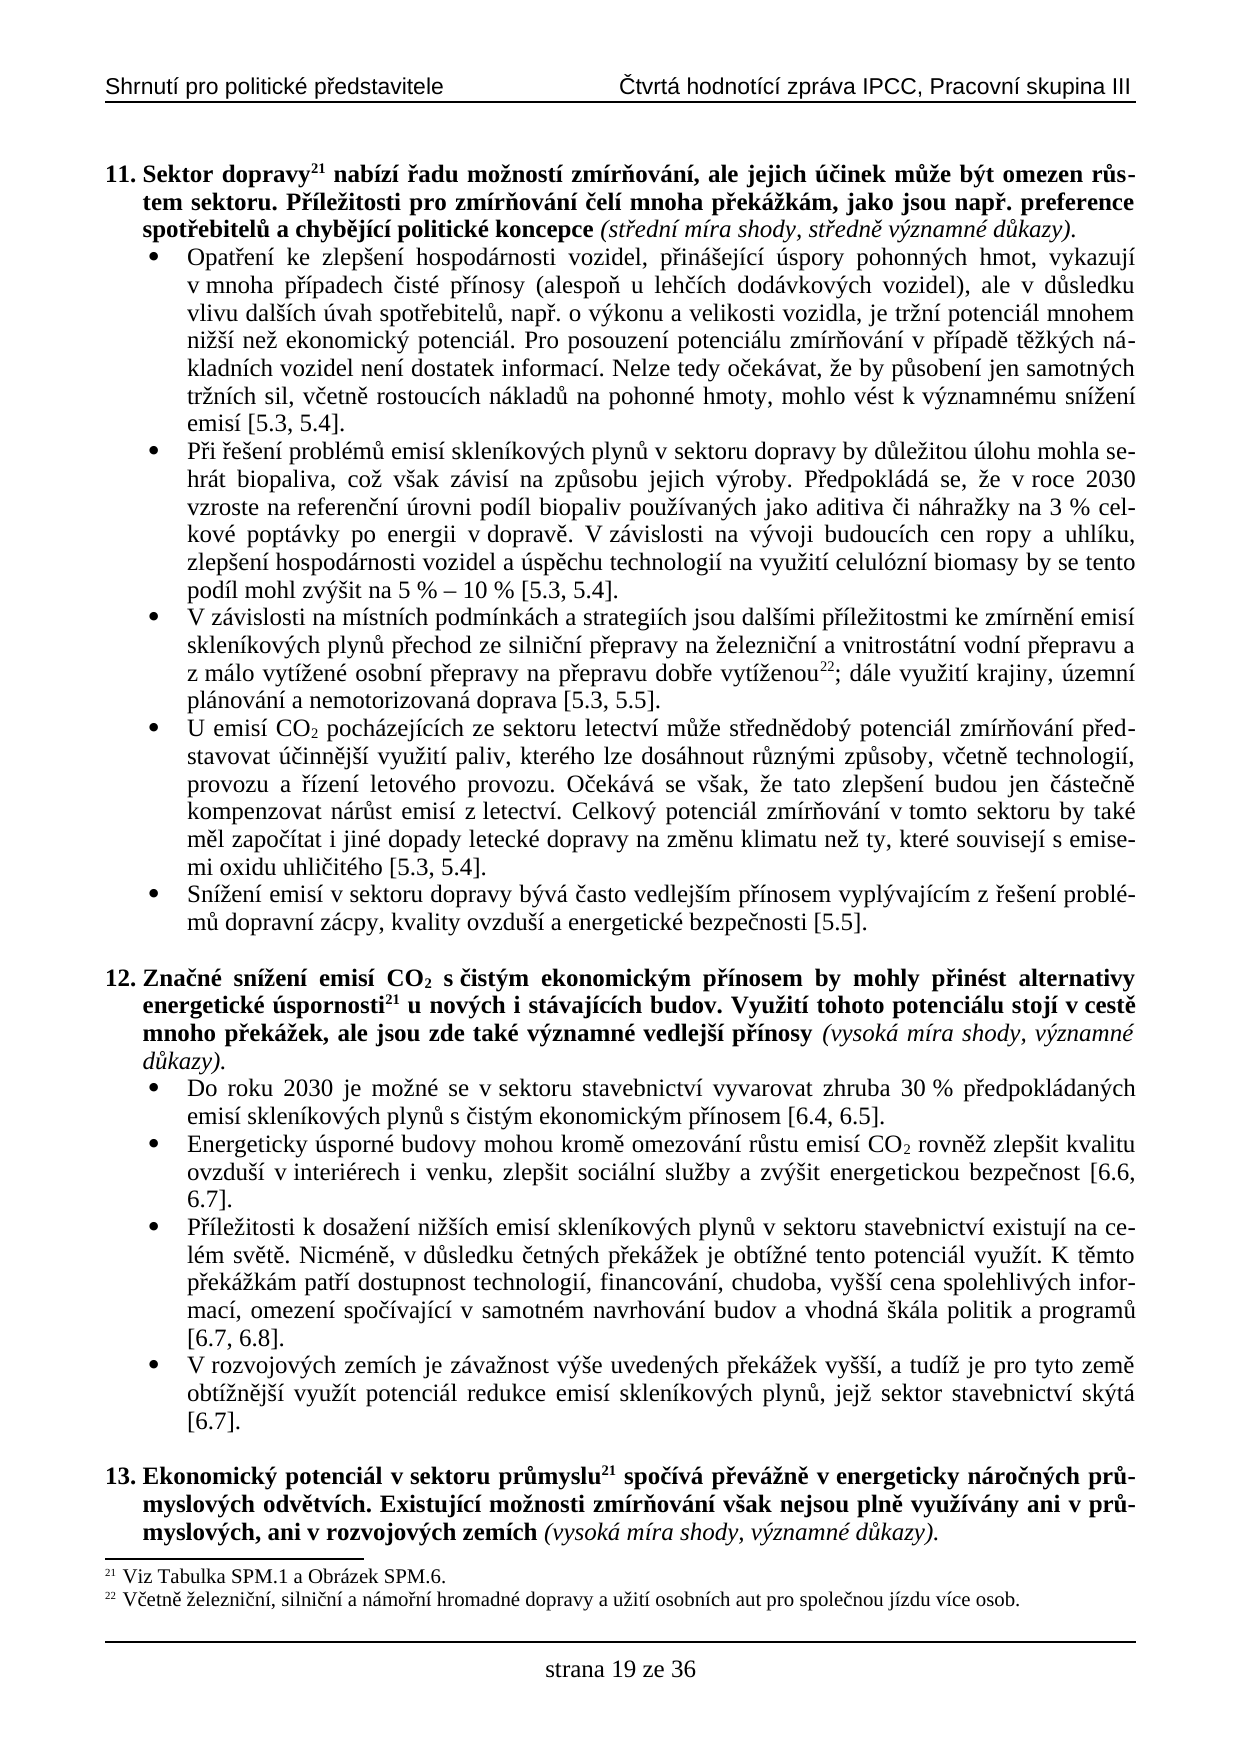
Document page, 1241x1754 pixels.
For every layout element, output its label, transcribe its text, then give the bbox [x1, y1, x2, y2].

list Snížení emisí v sektoru dopravy bývá často vedlejším přínosem vyplývajícím z ře­šení problé­mů dopravní zácpy, kvality ovzduší a energetické bezpečnosti [5.5]. [149, 881, 1136, 936]
subtitle Sektor dopravy nabízí řadu možností zmírňování, ale jejich účinek může být omezen růs­tem sektoru. Příležitosti pro zmírňování čelí mnoha překážkám, jako jsou např. preference spotřebitelů a chybějící politické koncepce (střední míra shody, středně významné důkazy). [105, 160, 1136, 243]
subtitle Ekonomický potenciál v sektoru průmyslu21 spočívá převážně v energeticky ná­ročných prů­myslových odvětvích. Existující možnosti zmírňování však nejsou plně využívány ani v prů­myslových, ani v rozvojových zemích (vysoká míra shody, vý­znamné důkazy). [105, 1462, 1136, 1546]
list Při řešení problémů emisí skleníkových plynů v sektoru dopravy by důležitou úlohu mohla se­hrát biopaliva, což však závisí na způsobu jejich výroby. Předpokládá se, že v roce 2030 vzroste na referenční úrovni podíl biopaliv používaných jako aditiva či náhražky na 3 % cel­kové poptávky po energii v dopravě. V závislosti na vývoji budoucích cen ropy a uhlíku, zlepšení hospodárnosti vozidel a úspěchu technologií na využití celulózní biomasy by se tento podíl mohl zvýšit na 5 % – 10 % [5.3, 5.4]. [149, 437, 1136, 603]
list Příležitosti k dosažení nižších emisí skleníkových plynů v sektoru stavebnictví exis­tují na ce­lém světě. Nicméně, v důsledku četných překážek je obtížné tento potenciál využít. K těmto pře­kážkám patří dostupnost technologií, financování, chudoba, vyš­ší cena spolehlivých infor­ma­cí, omezení spočívající v samotném navrhování budov a vhodná škála politik a programů [6.7, 6.8]. [149, 1213, 1136, 1352]
list Včetně železniční, silniční a námořní hromadné dopravy a užití osobních aut pro společnou jízdu více osob. [105, 1588, 1136, 1611]
list V závislosti na místních podmínkách a strategiích jsou dalšími příležitostmi ke zmírnění emisí skleníkových plynů přechod ze silniční přepravy na železniční a vnitrostátní vodní přepravu a z málo vytížené osobní přepravy na přepravu dobře vytíženou; dále využití krajiny, územní plánování a nemotorizovaná doprava [5.3, 5.5]. [149, 603, 1136, 714]
list U emisí CO2 pocházejících ze sektoru letectví může střednědobý potenciál zmírňování před­stavovat účinnější využití paliv, kterého lze dosáhnout různými způsoby, včetně technologií, provozu a řízení letového provozu. Očekává se však, že tato zlepšení budou jen částečně kompenzovat nárůst emisí z letectví. Celkový potenciál zmírňování v tomto sektoru by také měl započítat i jiné dopady letecké dopravy na změnu klimatu než ty, které souvisejí s emise­mi oxidu uhličitého [5.3, 5.4]. [149, 714, 1136, 881]
subtitle Značné snížení emisí CO2 s čistým ekonomickým přínosem by mohly přinést alternativy energeti­cké úspornosti21 u nových i stávajících budov. Využití tohoto poten­ciálu stojí v cestě mnoho překážek, ale jsou zde také významné vedlejší přínosy (vysoká míra shody, významné důkazy). [105, 964, 1136, 1074]
list Energeticky úsporné budovy mohou kromě omezování růstu emisí CO2 rovněž zlepšit kvalitu ovzduší v interiérech i venku, zlepšit sociální služby a zvýšit energe­tickou bezpečnost [6.6, 6.7]. [149, 1130, 1136, 1213]
list Do roku 2030 je možné se v sektoru stavebnictví vyvarovat zhruba 30 % předpoklá­daných emisí skleníkových plynů s čistým ekonomickým přínosem [6.4, 6.5]. [149, 1074, 1136, 1130]
list Viz Tabulka SPM.1 a Obrázek SPM.6. [105, 1565, 1136, 1588]
list V rozvojových zemích je závažnost výše uvedených překážek vyšší, a tudíž je pro tyto země obtížnější využít potenciál redukce emisí skleníkových plynů, jejž sektor stavebnictví skýtá [6.7]. [149, 1352, 1136, 1435]
list Opatření ke zlepšení hospodárnosti vozidel, přinášející úspory pohonných hmot, vykazují v mnoha případech čisté přínosy (alespoň u lehčích dodávkových vozidel), ale v důsledku vlivu dalších úvah spotřebitelů, např. o výkonu a velikosti vozidla, je tržní potenciál mnohem nižší než ekonomický potenciál. Pro posouzení potenciálu zmírňování v případě těžkých ná­kladních vozidel není dostatek informací. Nelze tedy očekávat, že by působení jen samotných tržních sil, včetně rostoucích nákladů na pohonné hmoty, mohlo vést k významnému snížení emisí [5.3, 5.4]. [149, 243, 1136, 437]
